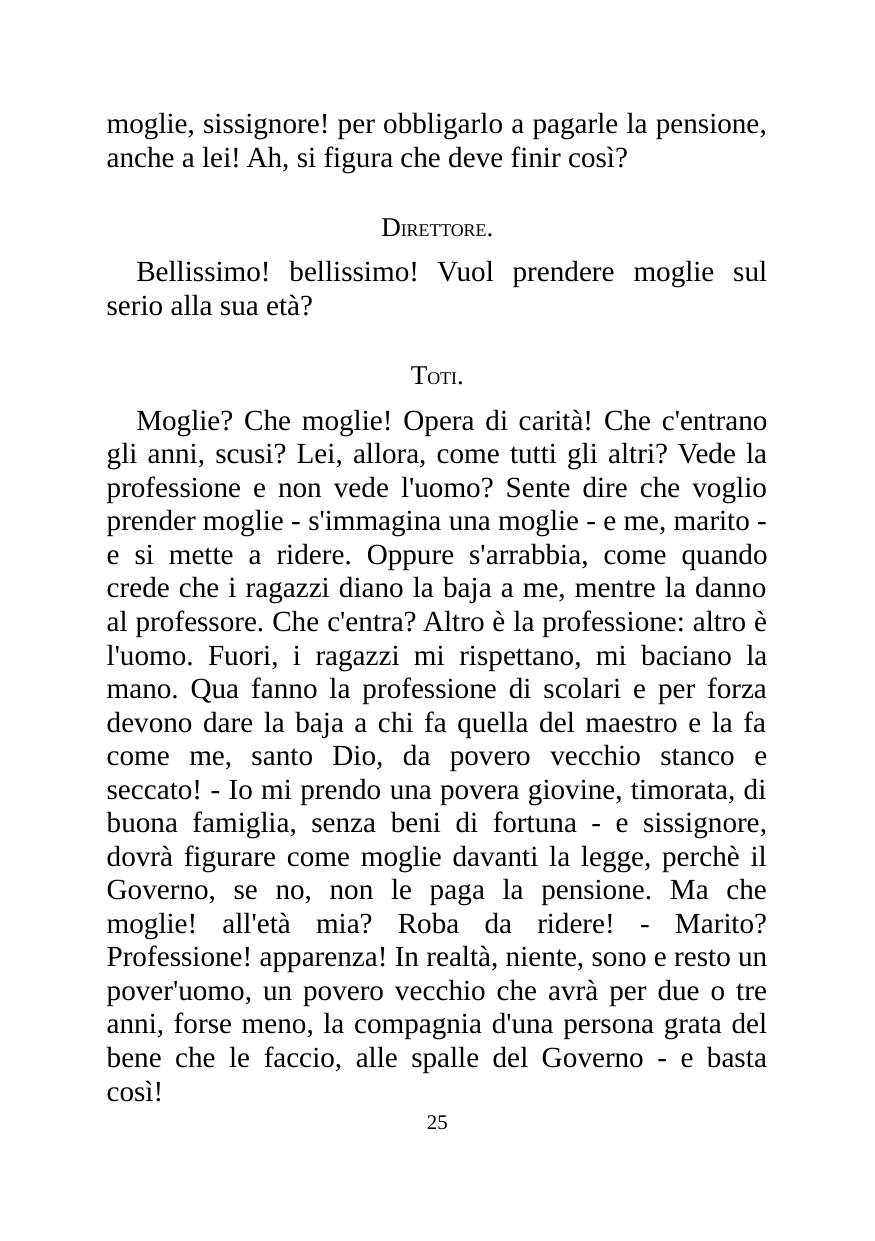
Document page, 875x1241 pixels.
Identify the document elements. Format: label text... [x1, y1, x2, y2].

text moglie, sissignore! per obbligarlo a pagarle la pensione, anche a lei! Ah, si figura che deve finir così? [106, 106, 768, 173]
text Direttore. [106, 211, 768, 242]
text Moglie? Che moglie! Opera di carità! Che c'entrano gli anni, scusi? Lei, allora, come tutti gli altri? Vede la professione e non vede l'uomo? Sente dire che voglio prender moglie - s'immagina una moglie - e me, marito - e si mette a ridere. Oppure s'arrabbia, come quando crede che i ragazzi diano la baja a me, mentre la danno al professore. Che c'entra? Altro è la professione: altro è l'uomo. Fuori, i ragazzi mi rispettano, mi baciano la mano. Qua fanno la professione di scolari e per forza devono dare la baja a chi fa quella del maestro e la fa come me, santo Dio, da povero vecchio stanco e seccato! - Io mi prendo una povera giovine, timorata, di buona famiglia, senza beni di fortuna - e sissignore, dovrà figurare come moglie davanti la legge, perchè il Governo, se no, non le paga la pensione. Ma che moglie! all'età mia? Roba da ridere! - Marito? Professione! apparenza! In realtà, niente, sono e resto un pover'uomo, un povero vecchio che avrà per due o tre anni, forse meno, la compagnia d'una persona grata del bene che le faccio, alle spalle del Governo - e basta così! [106, 403, 768, 1107]
text Toti. [106, 359, 768, 390]
text Bellissimo! bellissimo! Vuol prendere moglie sul serio alla sua età? [106, 254, 768, 322]
